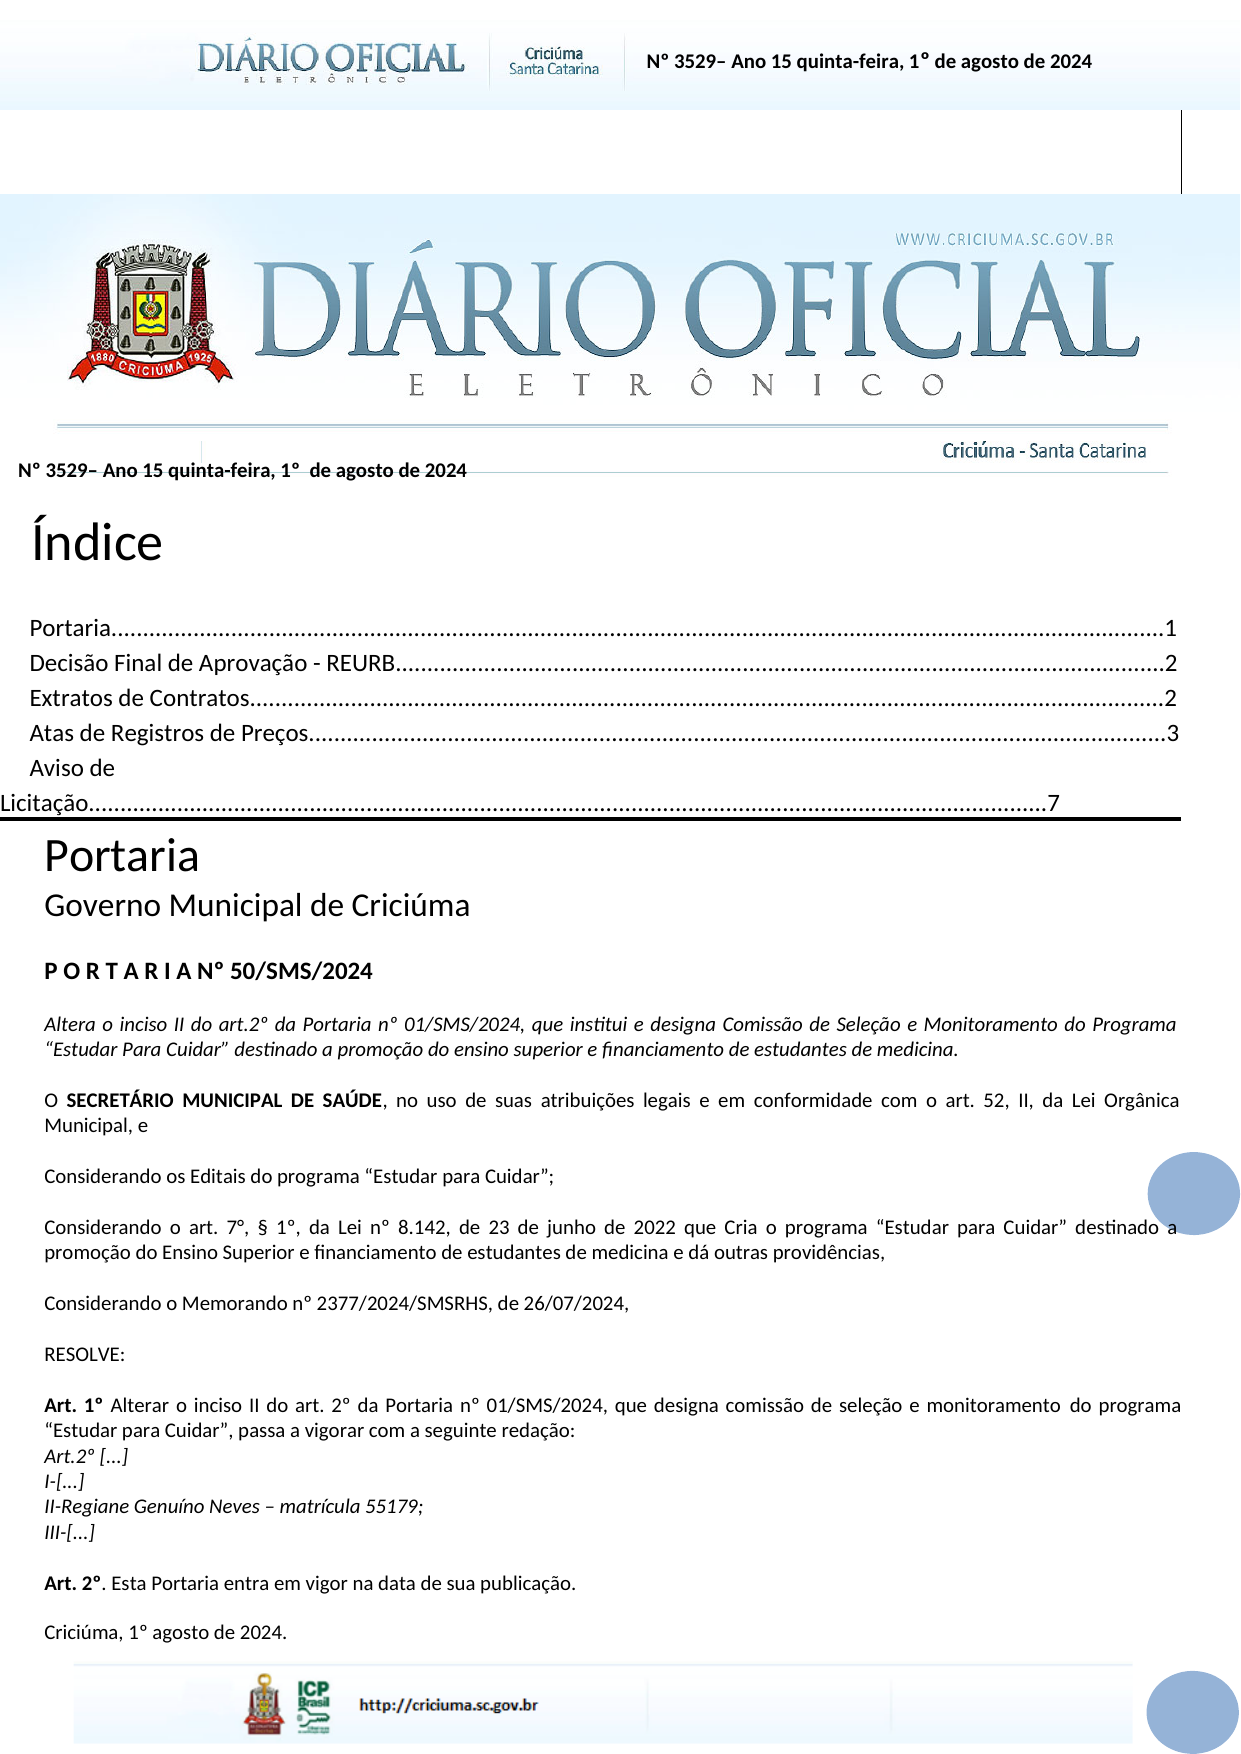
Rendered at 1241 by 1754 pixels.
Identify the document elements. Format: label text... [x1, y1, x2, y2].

text Art. 1º Alterar o inciso II do art. 2º da Portaria nº 01/SMS/2024, que designa comissão de seleção e monitoramento do programa “Estudar para Cuidar”, passa a vigorar com a seguinte redação: [44, 1392, 1181, 1443]
text Aviso de Licitação........................................................................................................................................................7 [0, 752, 1181, 817]
text Portaria [44, 825, 1181, 883]
text II-Regiane Genuíno Neves – matrícula 55179; [44, 1494, 1181, 1519]
text Considerando o art. 7°, § 1º, da Lei nº 8.142, de 23 de junho de 2022 que Cria o programa “Estudar para Cuidar” destinado a promoção do Ensino Superior e financiamento de estudantes de medicina e dá outras providências, [44, 1214, 1181, 1265]
text Extratos de Contratos.................................................................................................................................................2 [0, 682, 1181, 712]
text P O R T A R I A Nº 50/SMS/2024 [44, 955, 1181, 985]
text I-[...] [44, 1468, 1181, 1494]
text O SECRETÁRIO MUNICIPAL DE SAÚDE, no uso de suas atribuições legais e em conformidade com o art. 52, II, da Lei Orgânica Municipal, e [44, 1087, 1181, 1138]
text Considerando o Memorando nº 2377/2024/SMSRHS, de 26/07/2024, [44, 1290, 1181, 1316]
text Altera o inciso II do art.2º da Portaria nº 01/SMS/2024, que institui e designa Comissão de Seleção e Monitoramento do Programa “Estudar Para Cuidar” destinado a promoção do ensino superior e financiamento de estudantes de medicina. [44, 1011, 1181, 1062]
text Decisão Final de Aprovação - REURB..........................................................................................................................2 [0, 647, 1181, 677]
text Considerando os Editais do programa “Estudar para Cuidar”; [44, 1163, 1161, 1189]
text Atas de Registros de Preços........................................................................................................................................3 [0, 717, 1181, 747]
text III-[...] [44, 1519, 1181, 1544]
text Art. 2º. Esta Portaria entra em vigor na data de sua publicação. [44, 1570, 1181, 1595]
text Art.2º [...] [44, 1443, 1181, 1468]
text Criciúma, 1º agosto de 2024. [44, 1619, 1181, 1645]
text Portaria.......................................................................................................................................................................1 [0, 612, 1181, 642]
text RESOLVE: [44, 1341, 1181, 1367]
text Governo Municipal de Criciúma [44, 883, 1181, 924]
